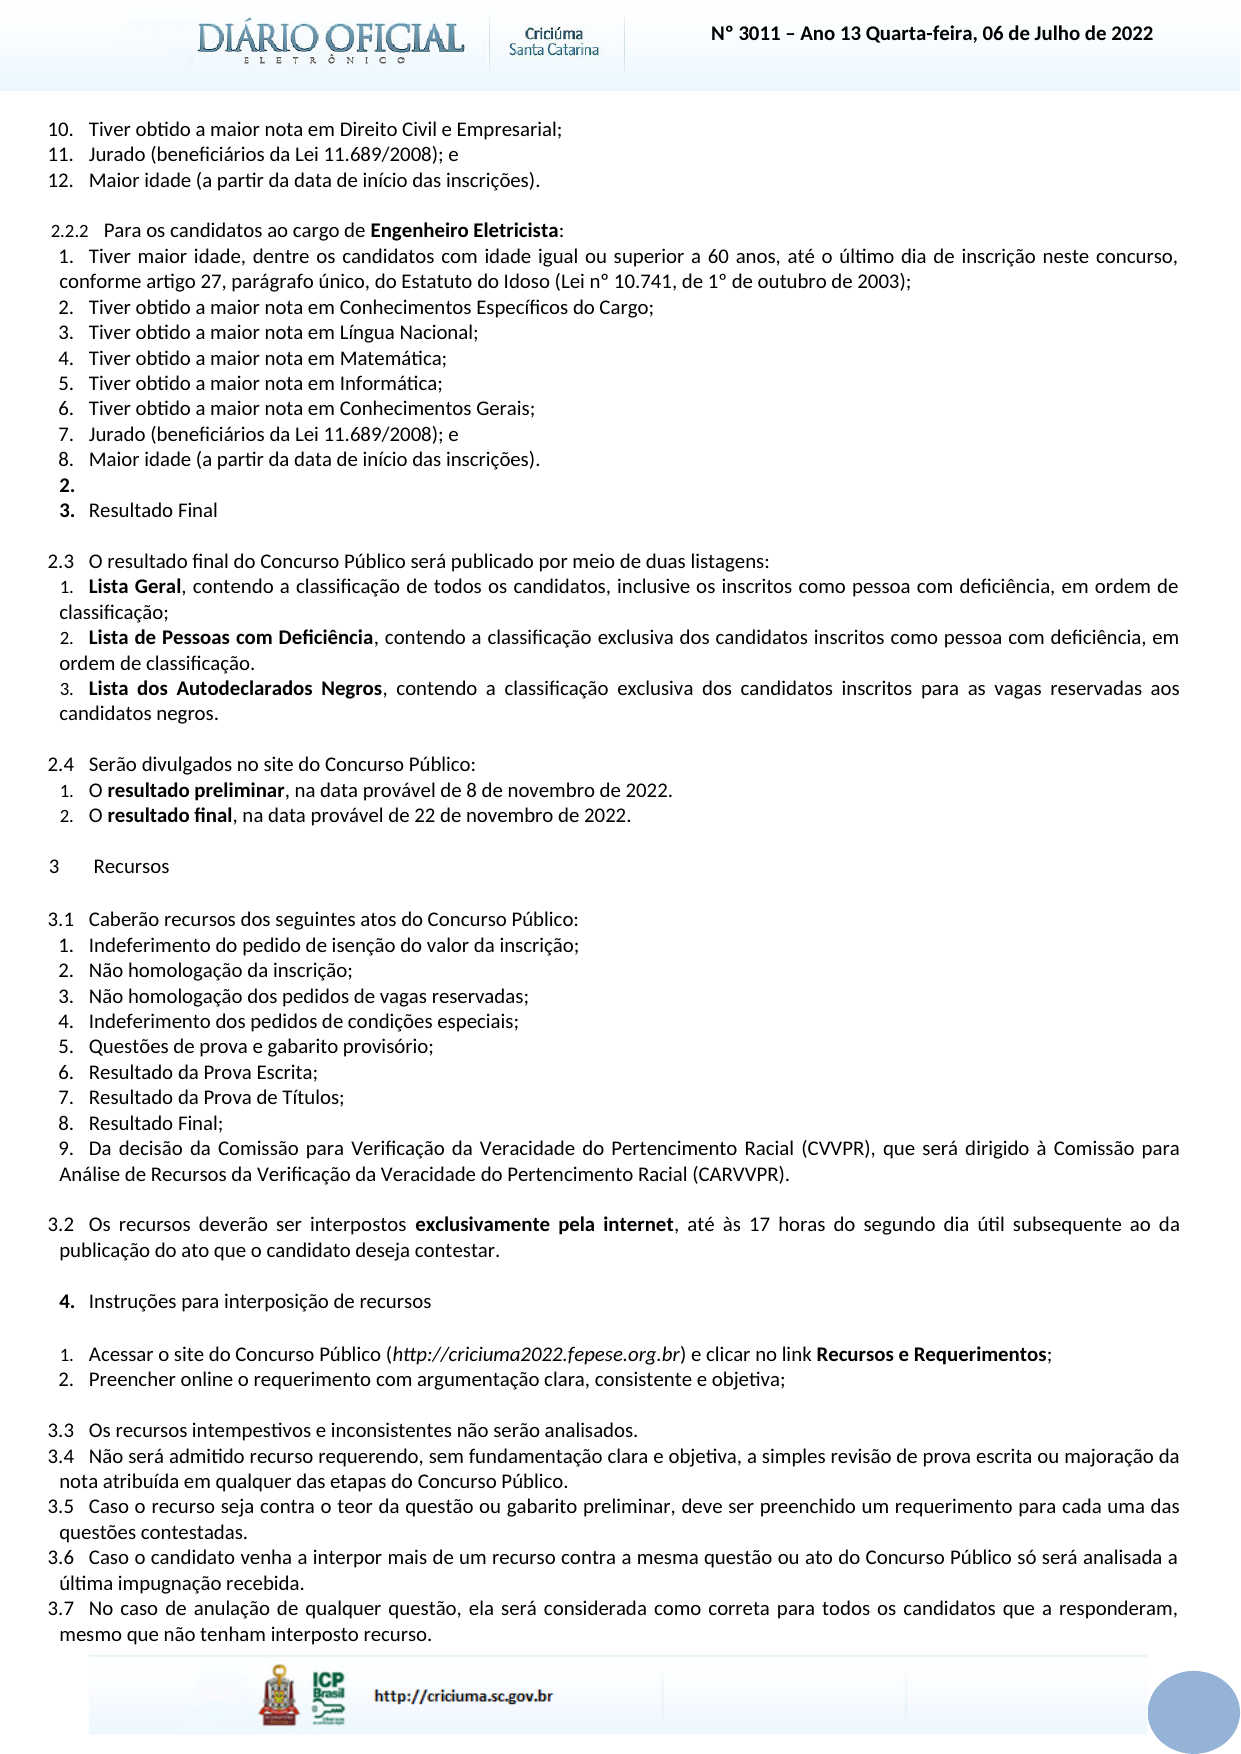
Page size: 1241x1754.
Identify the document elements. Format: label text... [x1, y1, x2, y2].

list Lista de Pessoas com Deficiência, contendo a classificação exclusiva dos candidatos inscritos como pessoa com deficiência, em ordem de classificação. [59, 624, 1181, 675]
list Lista Geral, contendo a classificação de todos os candidatos, inclusive os inscritos como pessoa com deficiência, em ordem de classificação; [59, 573, 1181, 624]
list No caso de anulação de qualquer questão, ela será considerada como correta para todos os candidatos que a responderam, mesmo que não tenham interposto recurso. [59, 1595, 1181, 1646]
text Resultado Final [59, 497, 1181, 523]
list Tiver obtido a maior nota em Conhecimentos Gerais; [59, 396, 1181, 421]
list Tiver obtido a maior nota em Matemática; [59, 345, 1181, 370]
list Os recursos intempestivos e inconsistentes não serão analisados. [59, 1417, 1181, 1443]
list Não homologação da inscrição; [59, 957, 1181, 983]
list O resultado preliminar, na data provável de 8 de novembro de 2022. [59, 777, 1181, 802]
list Não será admitido recurso requerendo, sem fundamentação clara e objetiva, a simples revisão de prova escrita ou majoração da nota atribuída em qualquer das etapas do Concurso Público. [59, 1443, 1181, 1494]
list Serão divulgados no site do Concurso Público: [59, 751, 1181, 777]
list Preencher online o requerimento com argumentação clara, consistente e objetiva; [59, 1367, 1181, 1392]
list O resultado final, na data provável de 22 de novembro de 2022. [59, 802, 1181, 828]
text Instruções para interposição de recursos [59, 1288, 1181, 1313]
list Os recursos deverão ser interpostos exclusivamente pela internet, até às 17 horas do segundo dia útil subsequente ao da publicação do ato que o candidato deseja contestar. [59, 1212, 1181, 1262]
list Não homologação dos pedidos de vagas reservadas; [59, 983, 1181, 1008]
list Jurado (beneficiários da Lei 11.689/2008); e [59, 421, 1181, 446]
list Caberão recursos dos seguintes atos do Concurso Público: [59, 907, 1181, 932]
list Recursos [59, 853, 1181, 878]
list Caso o recurso seja contra o teor da questão ou gabarito preliminar, deve ser preenchido um requerimento para cada uma das questões contestadas. [59, 1494, 1181, 1544]
list Jurado (beneficiários da Lei 11.689/2008); e [59, 141, 1181, 167]
list Lista dos Autodeclarados Negros, contendo a classificação exclusiva dos candidatos inscritos para as vagas reservadas aos candidatos negros. [59, 675, 1181, 726]
list Maior idade (a partir da data de início das inscrições). [59, 167, 1181, 192]
list Questões de prova e gabarito provisório; [59, 1034, 1181, 1059]
list Maior idade (a partir da data de início das inscrições). [59, 446, 1181, 472]
list Tiver obtido a maior nota em Informática; [59, 370, 1181, 396]
list Para os candidatos ao cargo de Engenheiro Eletricista: [74, 218, 1181, 243]
list Resultado da Prova de Títulos; [59, 1084, 1181, 1110]
list Indeferimento do pedido de isenção do valor da inscrição; [59, 932, 1181, 957]
list Caso o candidato venha a interpor mais de um recurso contra a mesma questão ou ato do Concurso Público só será analisada a última impugnação recebida. [59, 1544, 1181, 1595]
list Indeferimento dos pedidos de condições especiais; [59, 1008, 1181, 1034]
list Tiver obtido a maior nota em Direito Civil e Empresarial; [59, 116, 1181, 141]
list Tiver obtido a maior nota em Conhecimentos Específicos do Cargo; [59, 294, 1181, 319]
list Tiver obtido a maior nota em Língua Nacional; [59, 319, 1181, 345]
list Tiver maior idade, dentre os candidatos com idade igual ou superior a 60 anos, até o último dia de inscrição neste concurso, conforme artigo 27, parágrafo único, do Estatuto do Idoso (Lei nº 10.741, de 1º de outubro de 2003); [59, 243, 1181, 294]
list Resultado Final; [59, 1110, 1181, 1135]
list Resultado da Prova Escrita; [59, 1059, 1181, 1084]
list O resultado final do Concurso Público será publicado por meio de duas listagens: [59, 548, 1181, 573]
list Acessar o site do Concurso Público (http://criciuma2022.fepese.org.br) e clicar no link Recursos e Requerimentos; [59, 1341, 1181, 1367]
list Da decisão da Comissão para Verificação da Veracidade do Pertencimento Racial (CVVPR), que será dirigido à Comissão para Análise de Recursos da Verificação da Veracidade do Pertencimento Racial (CARVVPR). [59, 1135, 1181, 1186]
